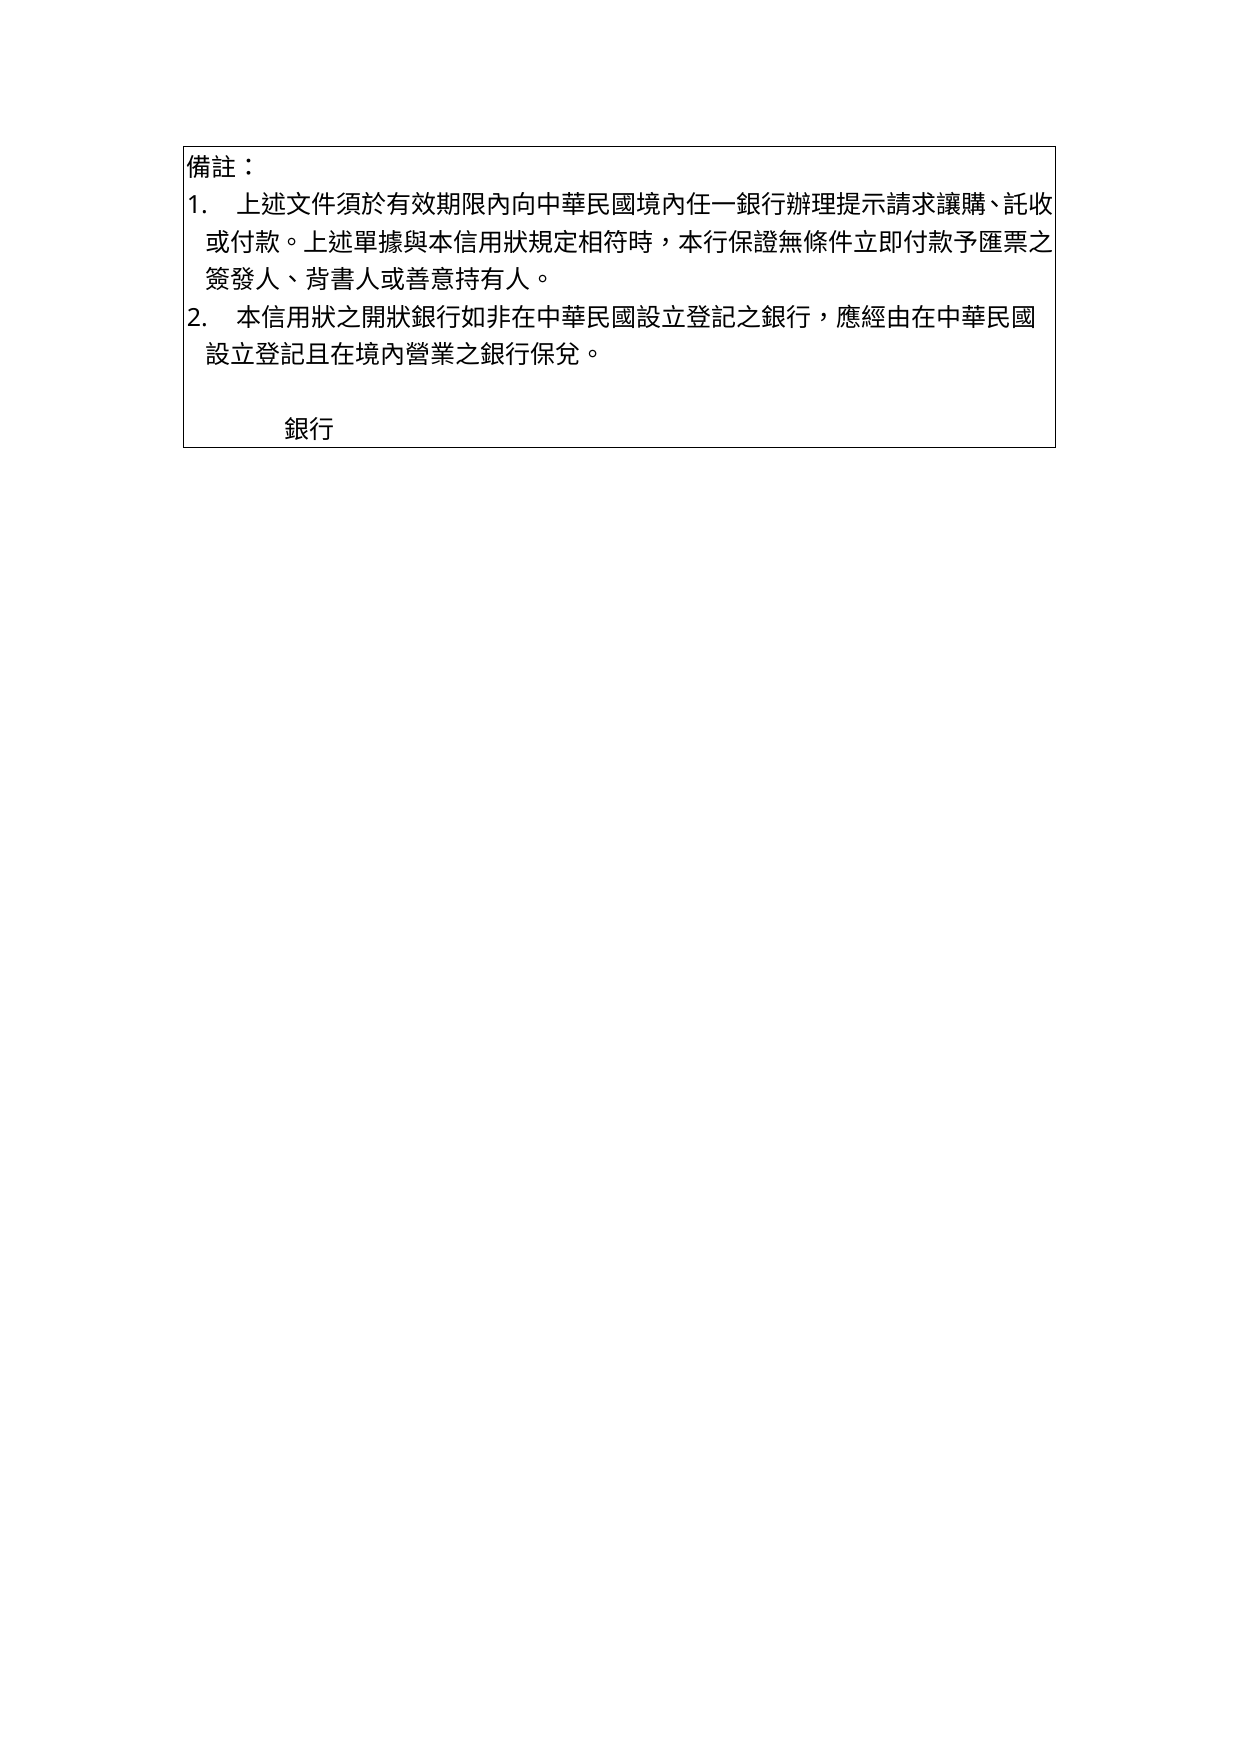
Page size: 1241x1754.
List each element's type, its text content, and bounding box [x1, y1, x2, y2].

table_cell 備註： 上述文件須於有效期限內向中華民國境內任一銀行辦理提示請求讓購、託收或付款。上述單據與本信用狀規定相符時，本行保證無條件立即付款予匯票之簽發人、背書人或善意持有人。 本信用狀之開狀銀行如非在中華民國設立登記之銀行，應經由在中華民國設立登記且在境內營業之銀行保兌。 銀行 [184, 147, 1055, 447]
